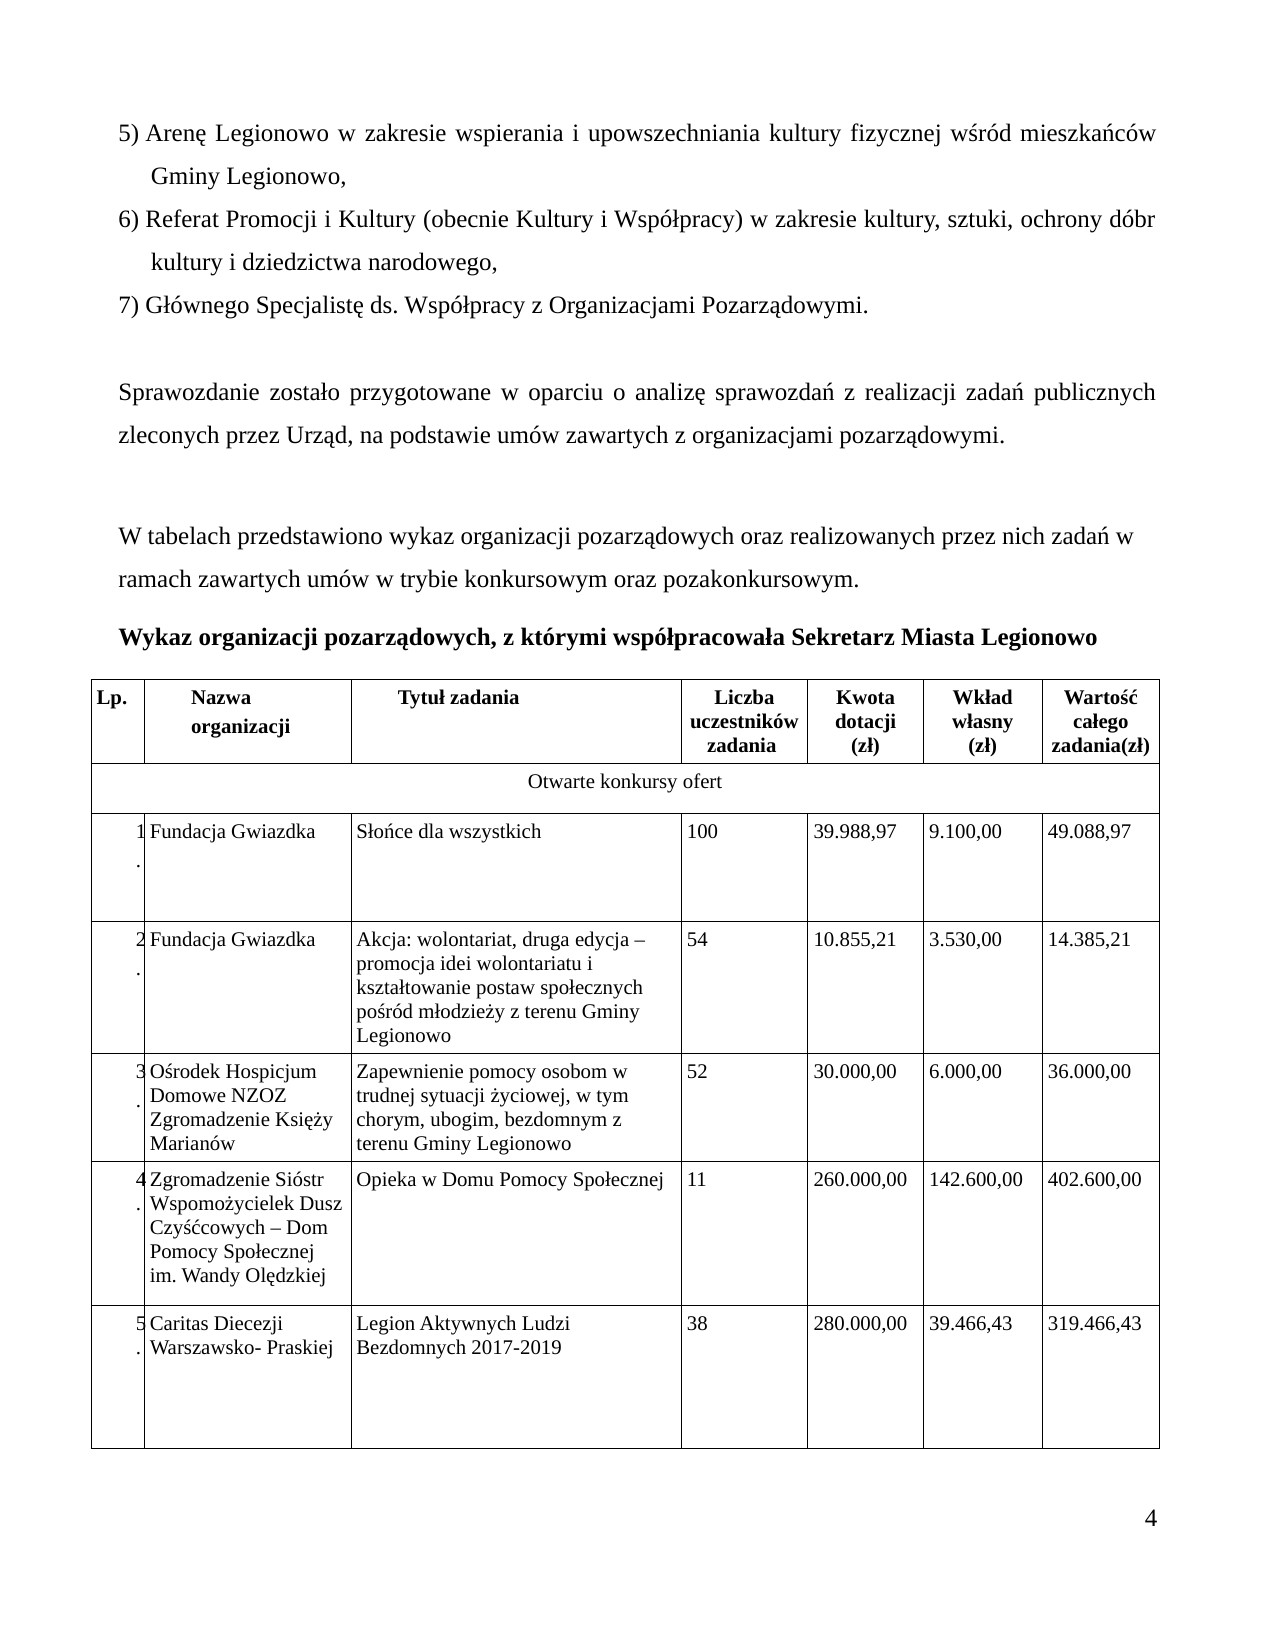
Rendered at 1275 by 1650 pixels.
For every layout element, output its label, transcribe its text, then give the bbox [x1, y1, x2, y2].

table_cell Fundacja Gwiazdka [145, 922, 351, 1053]
table_cell 11 [682, 1162, 807, 1305]
table_cell 54 [682, 922, 807, 1053]
table_cell Opieka w Domu Pomocy Społecznej [352, 1162, 681, 1305]
table_cell 9.100,00 [924, 814, 1042, 921]
table_header Liczba uczestników zadania [682, 680, 807, 763]
table_cell 142.600,00 [924, 1162, 1042, 1305]
table_cell [92, 1054, 144, 1161]
table_header Tytuł zadania [352, 680, 681, 763]
table_header Nazwa organizacji [145, 680, 351, 763]
table_cell 319.466,43 [1043, 1306, 1159, 1448]
table_cell Słońce dla wszystkich [352, 814, 681, 921]
table_header Kwota dotacji (zł) [808, 680, 923, 763]
table_cell Zgromadzenie Sióstr Wspomożycielek Dusz Czyśćcowych – Dom Pomocy Społecznej im. Wandy Olędzkiej [145, 1162, 351, 1305]
table_cell [92, 1162, 144, 1305]
table_cell 39.988,97 [808, 814, 923, 921]
table_header Wkład własny (zł) [924, 680, 1042, 763]
table_cell [92, 814, 144, 921]
table_cell 14.385,21 [1043, 922, 1159, 1053]
text W tabelach przedstawiono wykaz organizacji pozarządowych oraz realizowanych przez nich zadań w ramach zawartych umów w trybie konkursowym oraz pozakonkursowym. [118, 521, 1157, 593]
list Arenę Legionowo w zakresie wspierania i upowszechniania kultury fizycznej wśród mieszkańców Gminy Legionowo, [118, 118, 1157, 190]
table_cell Legion Aktywnych Ludzi Bezdomnych 2017-2019 [352, 1306, 681, 1448]
list Głównego Specjalistę ds. Współpracy z Organizacjami Pozarządowymi. [118, 291, 1157, 319]
table_cell 10.855,21 [808, 922, 923, 1053]
table_cell Akcja: wolontariat, druga edycja – promocja idei wolontariatu i kształtowanie postaw społecznych pośród młodzieży z terenu Gminy Legionowo [352, 922, 681, 1053]
table_cell Fundacja Gwiazdka [145, 814, 351, 921]
table_header Lp. [92, 680, 144, 763]
table_cell 402.600,00 [1043, 1162, 1159, 1305]
table_cell 38 [682, 1306, 807, 1448]
table_cell 52 [682, 1054, 807, 1161]
text Sprawozdanie zostało przygotowane w oparciu o analizę sprawozdań z realizacji zadań publicznych zleconych przez Urząd, na podstawie umów zawartych z organizacjami pozarządowymi. [118, 377, 1157, 449]
table_cell 39.466,43 [924, 1306, 1042, 1448]
table_cell 3.530,00 [924, 922, 1042, 1053]
table_cell Zapewnienie pomocy osobom w trudnej sytuacji życiowej, w tym chorym, ubogim, bezdomnym z terenu Gminy Legionowo [352, 1054, 681, 1161]
table_cell 49.088,97 [1043, 814, 1159, 921]
table_cell [92, 922, 144, 1053]
table_cell Caritas Diecezji Warszawsko- Praskiej [145, 1306, 351, 1448]
text Wykaz organizacji pozarządowych, z którymi współpracowała Sekretarz Miasta Legionowo [118, 622, 1157, 650]
table_cell 36.000,00 [1043, 1054, 1159, 1161]
table_cell 100 [682, 814, 807, 921]
table_cell 6.000,00 [924, 1054, 1042, 1161]
table_cell Otwarte konkursy ofert [92, 764, 1159, 813]
table_cell 280.000,00 [808, 1306, 923, 1448]
table_cell 260.000,00 [808, 1162, 923, 1305]
table_header Wartość całego zadania(zł) [1043, 680, 1159, 763]
list Referat Promocji i Kultury (obecnie Kultury i Współpracy) w zakresie kultury, sztuki, ochrony dóbr kultury i dziedzictwa narodowego, [118, 204, 1157, 276]
table_cell 30.000,00 [808, 1054, 923, 1161]
table_cell Ośrodek Hospicjum Domowe NZOZ Zgromadzenie Księży Marianów [145, 1054, 351, 1161]
table_cell [92, 1306, 144, 1448]
